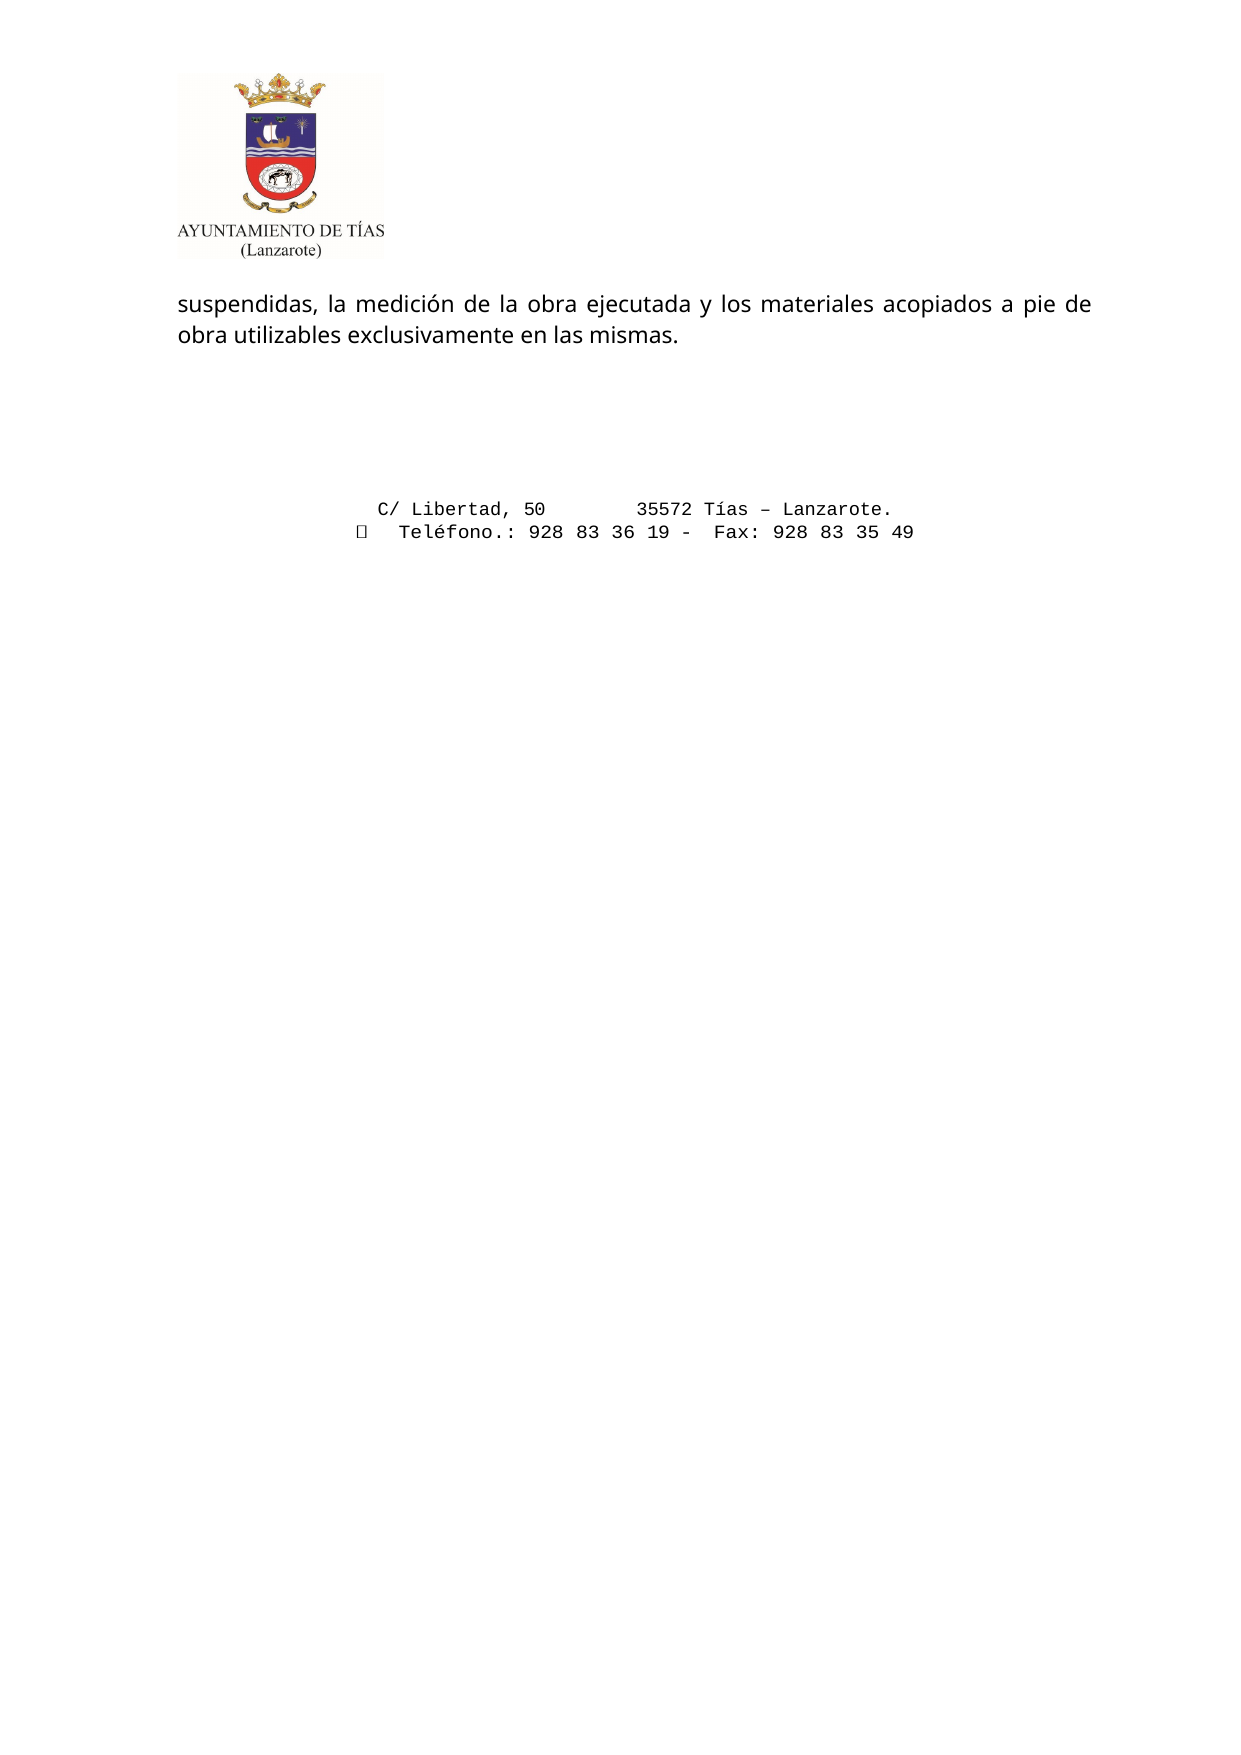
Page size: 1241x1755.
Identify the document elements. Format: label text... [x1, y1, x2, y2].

text C/ Libertad, 50 35572 Tías – Lanzarote. [162, 499, 1108, 521]
text 🕿 Teléfono.: 928 83 36 19 - Fax: 928 83 35 49 [162, 521, 1108, 544]
text Debiendo unirse a la misma como anejo, en relación con la parte o partes suspendidas, la medición de la obra ejecutada y los materiales acopiados a pie de obra utilizables exclusivamente en las mismas. [177, 288, 1094, 351]
